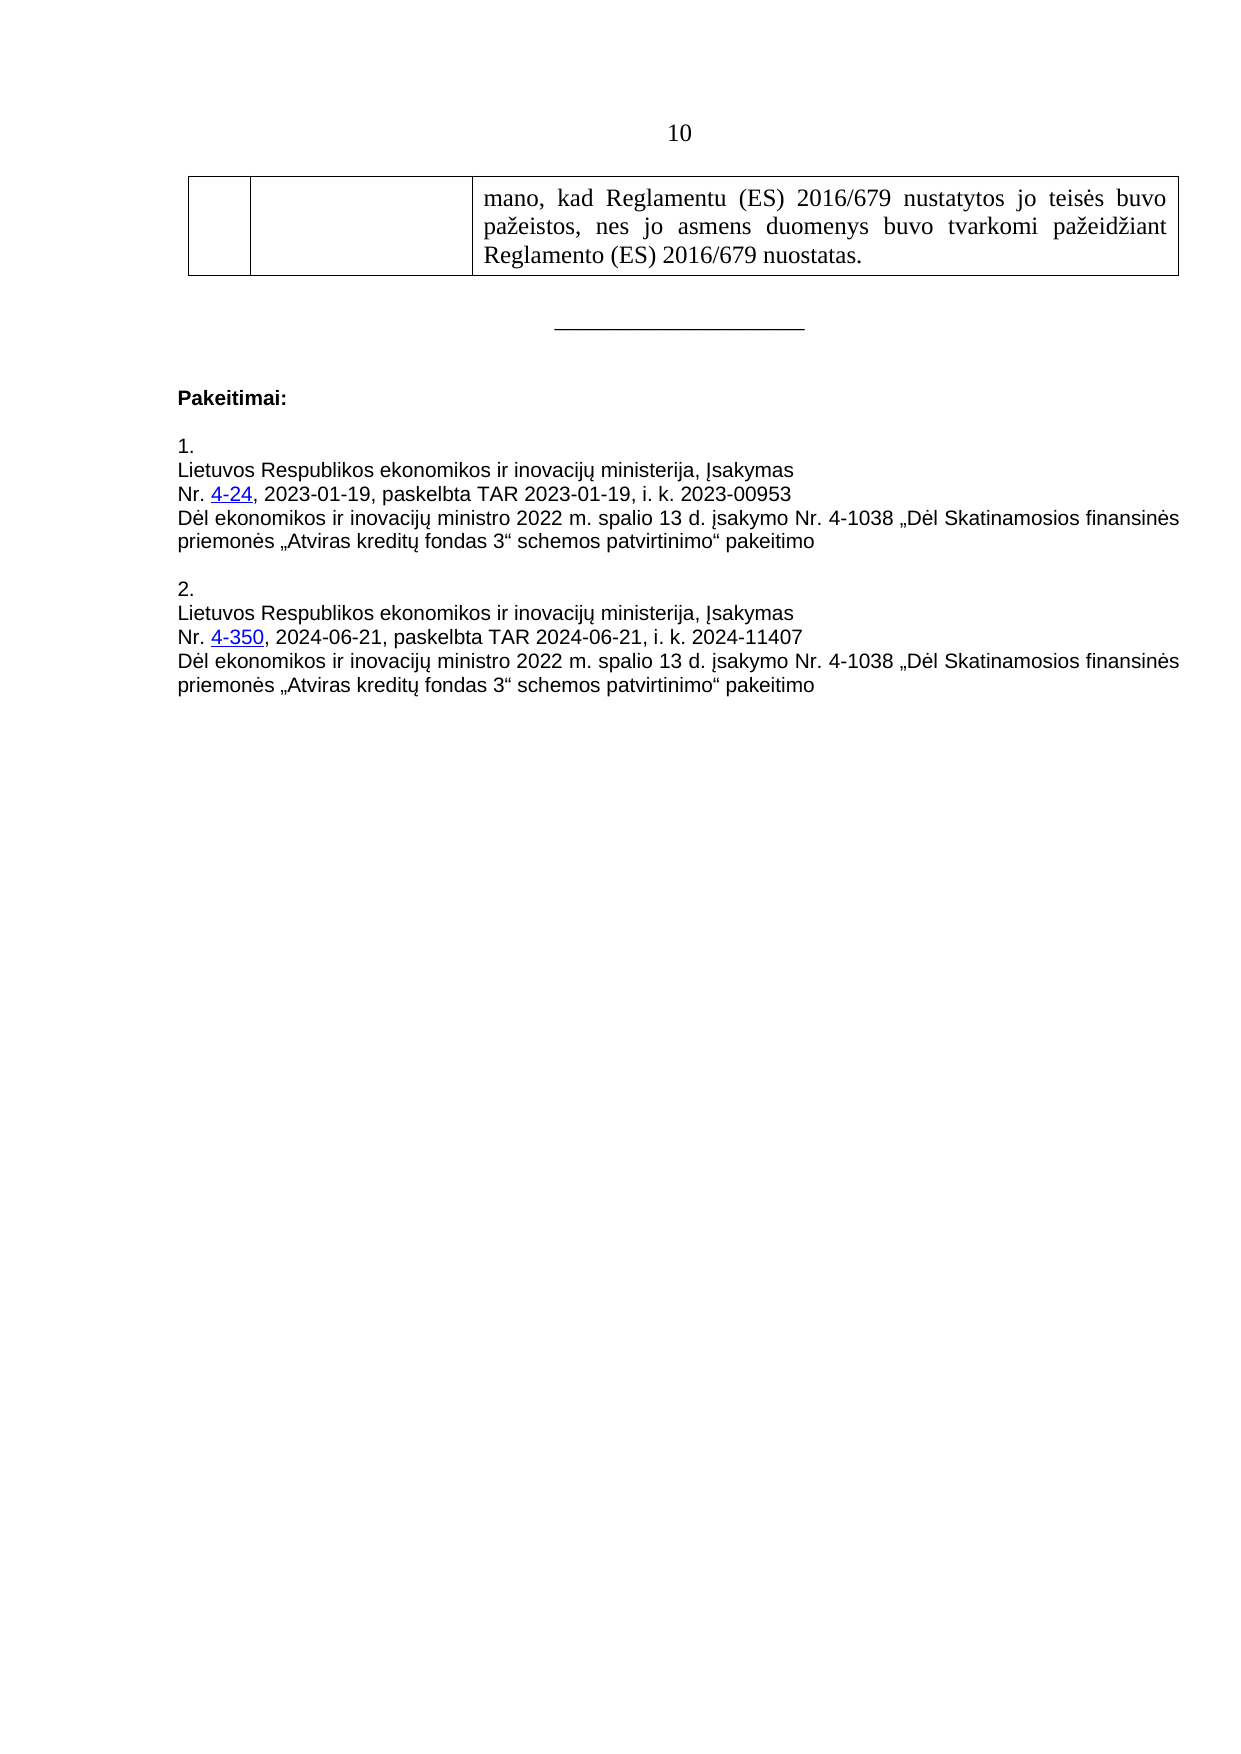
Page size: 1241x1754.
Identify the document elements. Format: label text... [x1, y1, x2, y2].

text Lietuvos Respublikos ekonomikos ir inovacijų ministerija, Įsakymas [177, 601, 1181, 625]
text 1. [177, 433, 1181, 457]
text ____________________ [177, 304, 1181, 333]
text Nr. 4-350, 2024-06-21, paskelbta TAR 2024-06-21, i. k. 2024-11407 [177, 625, 1181, 649]
text Lietuvos Respublikos ekonomikos ir inovacijų ministerija, Įsakymas [177, 457, 1181, 481]
table_cell mano, kad Reglamentu (ES) 2016/679 nustatytos jo teisės buvo pažeistos, nes jo asmens duomenys buvo tvarkomi pažeidžiant Reglamento (ES) 2016/679 nuostatas. [473, 177, 1178, 275]
table_cell [189, 177, 250, 275]
text 2. [177, 577, 1181, 601]
table_cell [251, 177, 472, 275]
text Nr. 4-24, 2023-01-19, paskelbta TAR 2023-01-19, i. k. 2023-00953 [177, 481, 1181, 505]
text Dėl ekonomikos ir inovacijų ministro 2022 m. spalio 13 d. įsakymo Nr. 4-1038 „Dėl Skatinamosios finansinės priemonės „Atviras kreditų fondas 3“ schemos patvirtinimo“ pakeitimo [177, 649, 1181, 697]
text Dėl ekonomikos ir inovacijų ministro 2022 m. spalio 13 d. įsakymo Nr. 4-1038 „Dėl Skatinamosios finansinės priemonės „Atviras kreditų fondas 3“ schemos patvirtinimo“ pakeitimo [177, 505, 1181, 553]
text Pakeitimai: [177, 386, 1181, 409]
